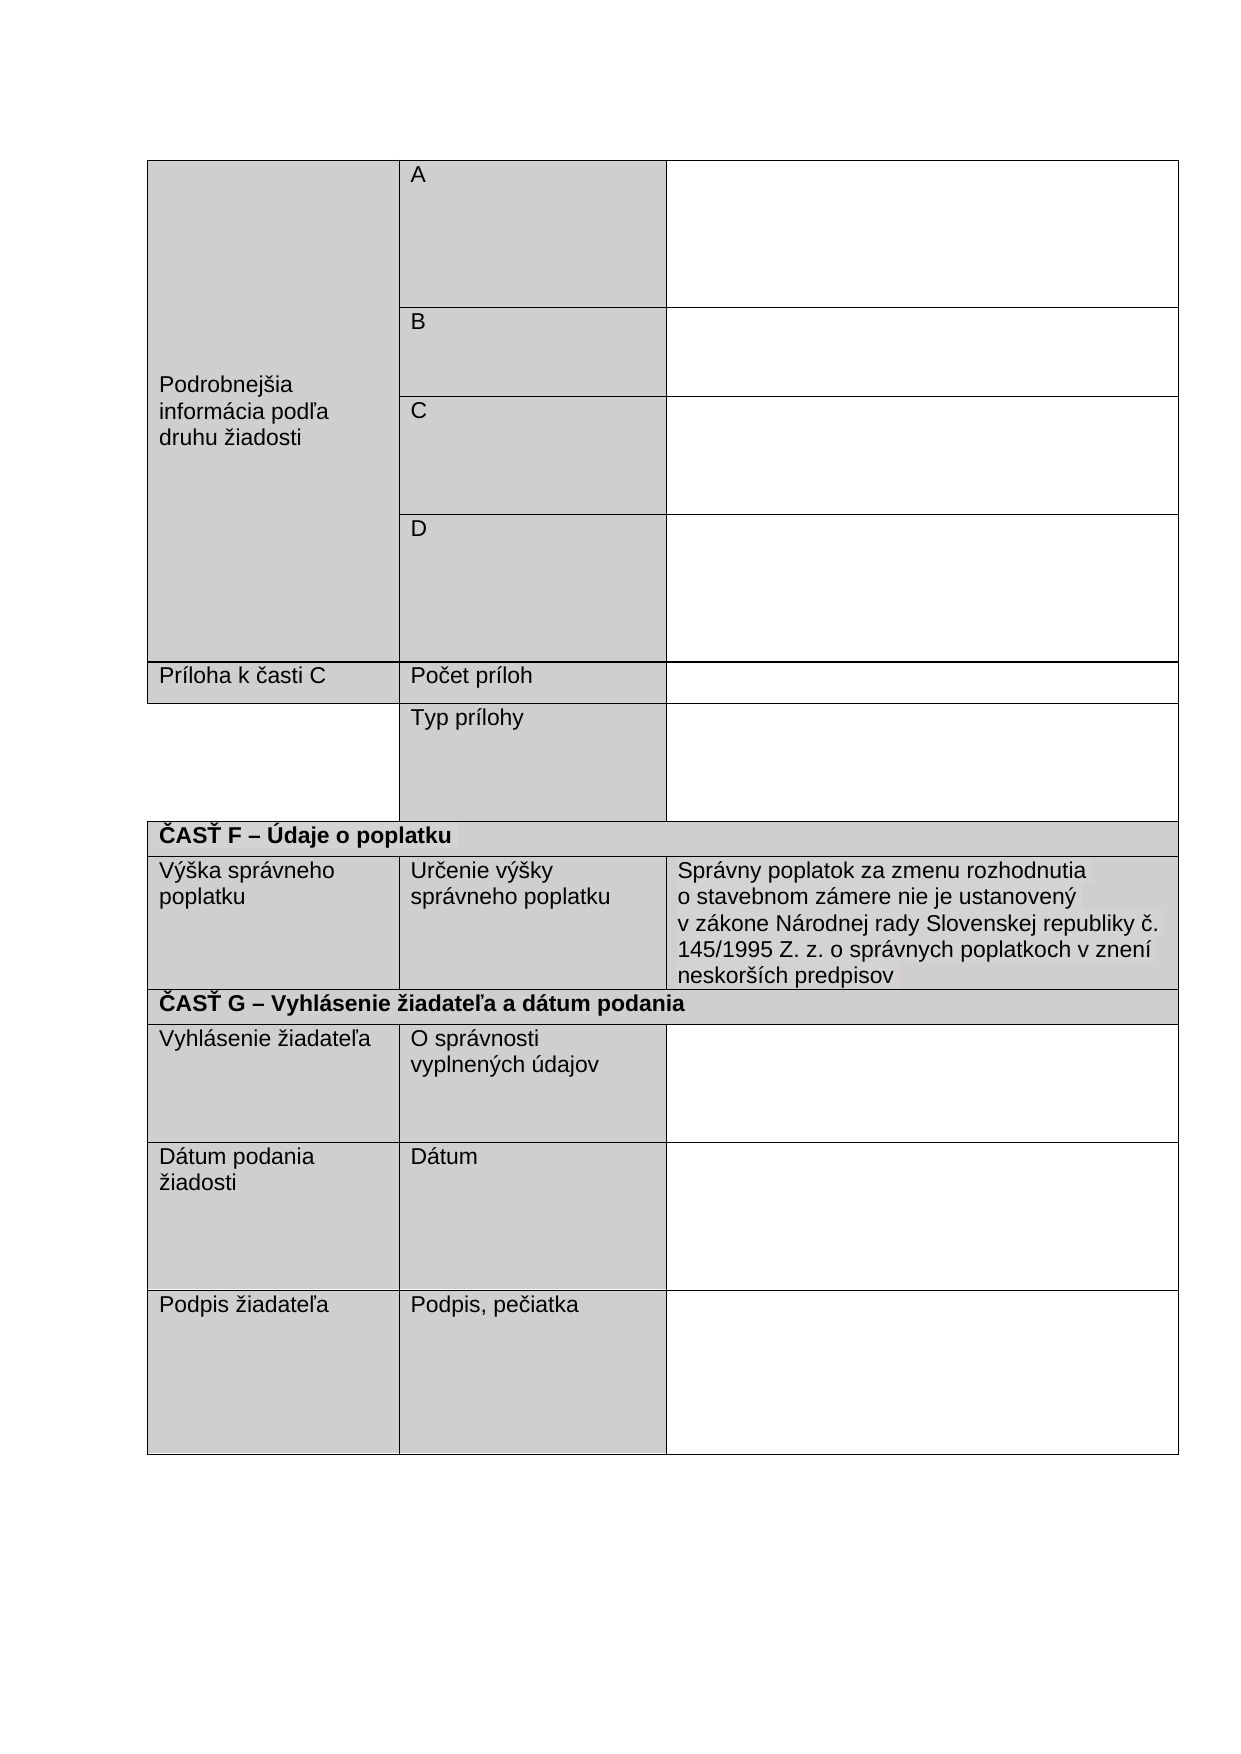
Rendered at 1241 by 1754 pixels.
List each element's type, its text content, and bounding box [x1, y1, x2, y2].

table_cell D [400, 515, 666, 661]
table_cell Príloha k časti C [148, 663, 399, 703]
table_cell Správny poplatok za zmenu rozhodnutia o stavebnom zámere nie je ustanovený v zákone Národnej rady Slovenskej republiky č. 145/1995 Z. z. o správnych poplatkoch v znení neskorších predpisov [667, 857, 1178, 989]
table_cell [667, 663, 1178, 703]
table_cell [667, 397, 1178, 514]
table_cell [667, 704, 1178, 821]
table_cell [667, 308, 1178, 396]
table_cell [667, 1143, 1178, 1289]
table_cell Typ prílohy [400, 704, 666, 821]
table_cell Podrobnejšia informácia podľa druhu žiadosti [148, 161, 399, 661]
table_cell Dátum [400, 1143, 666, 1289]
table_cell Určenie výšky správneho poplatku [400, 857, 666, 989]
table_cell Podpis, pečiatka [400, 1291, 666, 1453]
table_cell Dátum podania žiadosti [148, 1143, 399, 1289]
table_cell Výška správneho poplatku [148, 857, 399, 989]
table_cell ČASŤ F – Údaje o poplatku [148, 822, 1178, 856]
table_cell Vyhlásenie žiadateľa [148, 1025, 399, 1142]
table_cell [667, 1291, 1178, 1453]
table_cell B [400, 308, 666, 396]
table_cell O správnosti vyplnených údajov [400, 1025, 666, 1142]
table_cell [667, 1025, 1178, 1142]
table_cell Počet príloh [400, 663, 666, 703]
table_cell Podpis žiadateľa [148, 1291, 399, 1453]
table_cell [667, 161, 1178, 307]
table_cell A [400, 161, 666, 307]
table_cell [667, 515, 1178, 661]
table_cell C [400, 397, 666, 514]
table_cell ČASŤ G – Vyhlásenie žiadateľa a dátum podania [148, 990, 1178, 1024]
